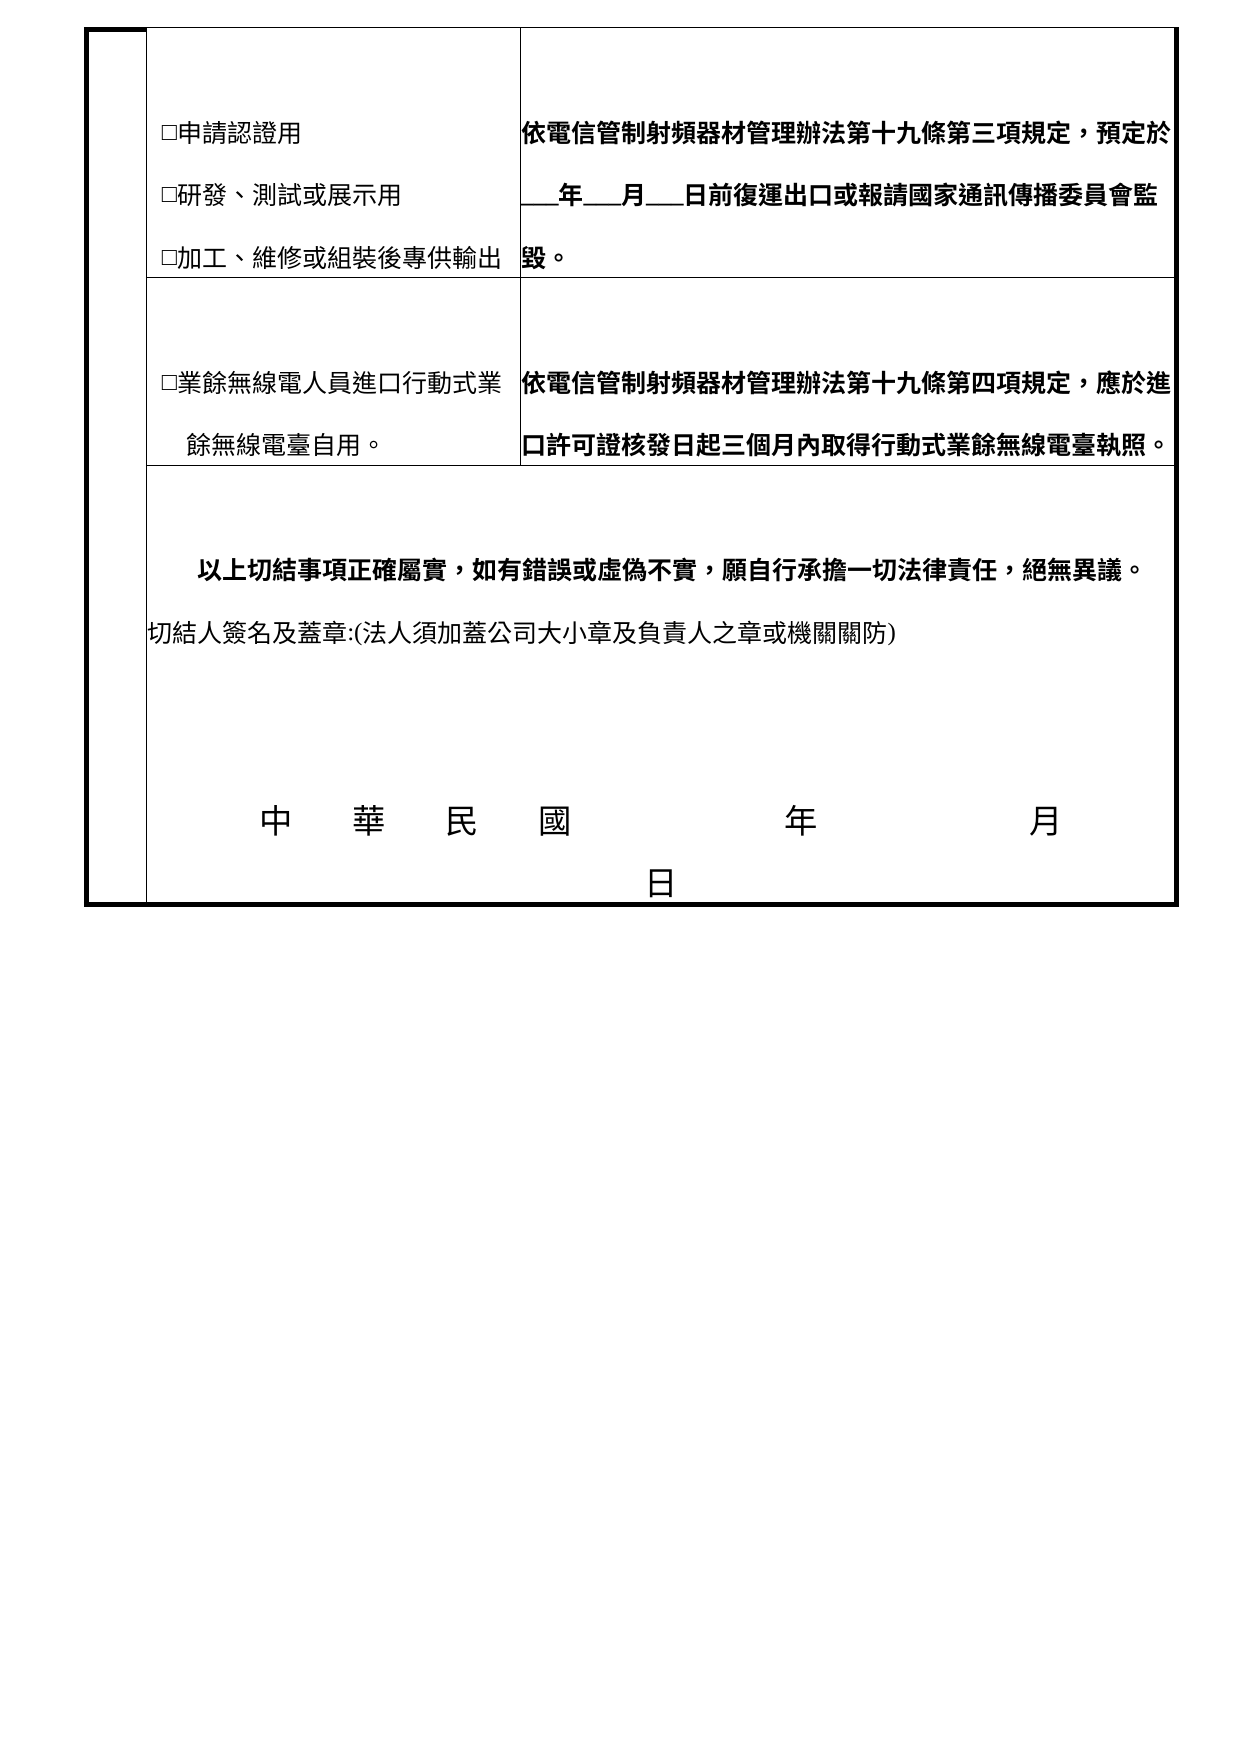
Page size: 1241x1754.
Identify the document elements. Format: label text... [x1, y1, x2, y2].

table_cell [89, 32, 146, 902]
table_cell □業餘無線電人員進口行動式業餘無線電臺自用。 [147, 278, 520, 464]
table_cell □申請認證用 □研發、測試或展示用 □加工、維修或組裝後專供輸出 [147, 28, 520, 277]
table_cell 依電信管制射頻器材管理辦法第十九條第三項規定，預定於___年___月___日前復運出口或報請國家通訊傳播委員會監毀。 [521, 28, 1174, 277]
table_cell 依電信管制射頻器材管理辦法第十九條第四項規定，應於進口許可證核發日起三個月內取得行動式業餘無線電臺執照。 [521, 278, 1174, 464]
table_cell 以上切結事項正確屬實，如有錯誤或虛偽不實，願自行承擔一切法律責任，絕無異議。 切結人簽名及蓋章:(法人須加蓋公司大小章及負責人之章或機關關防) 中華民國 年 月 日 [147, 466, 1174, 902]
